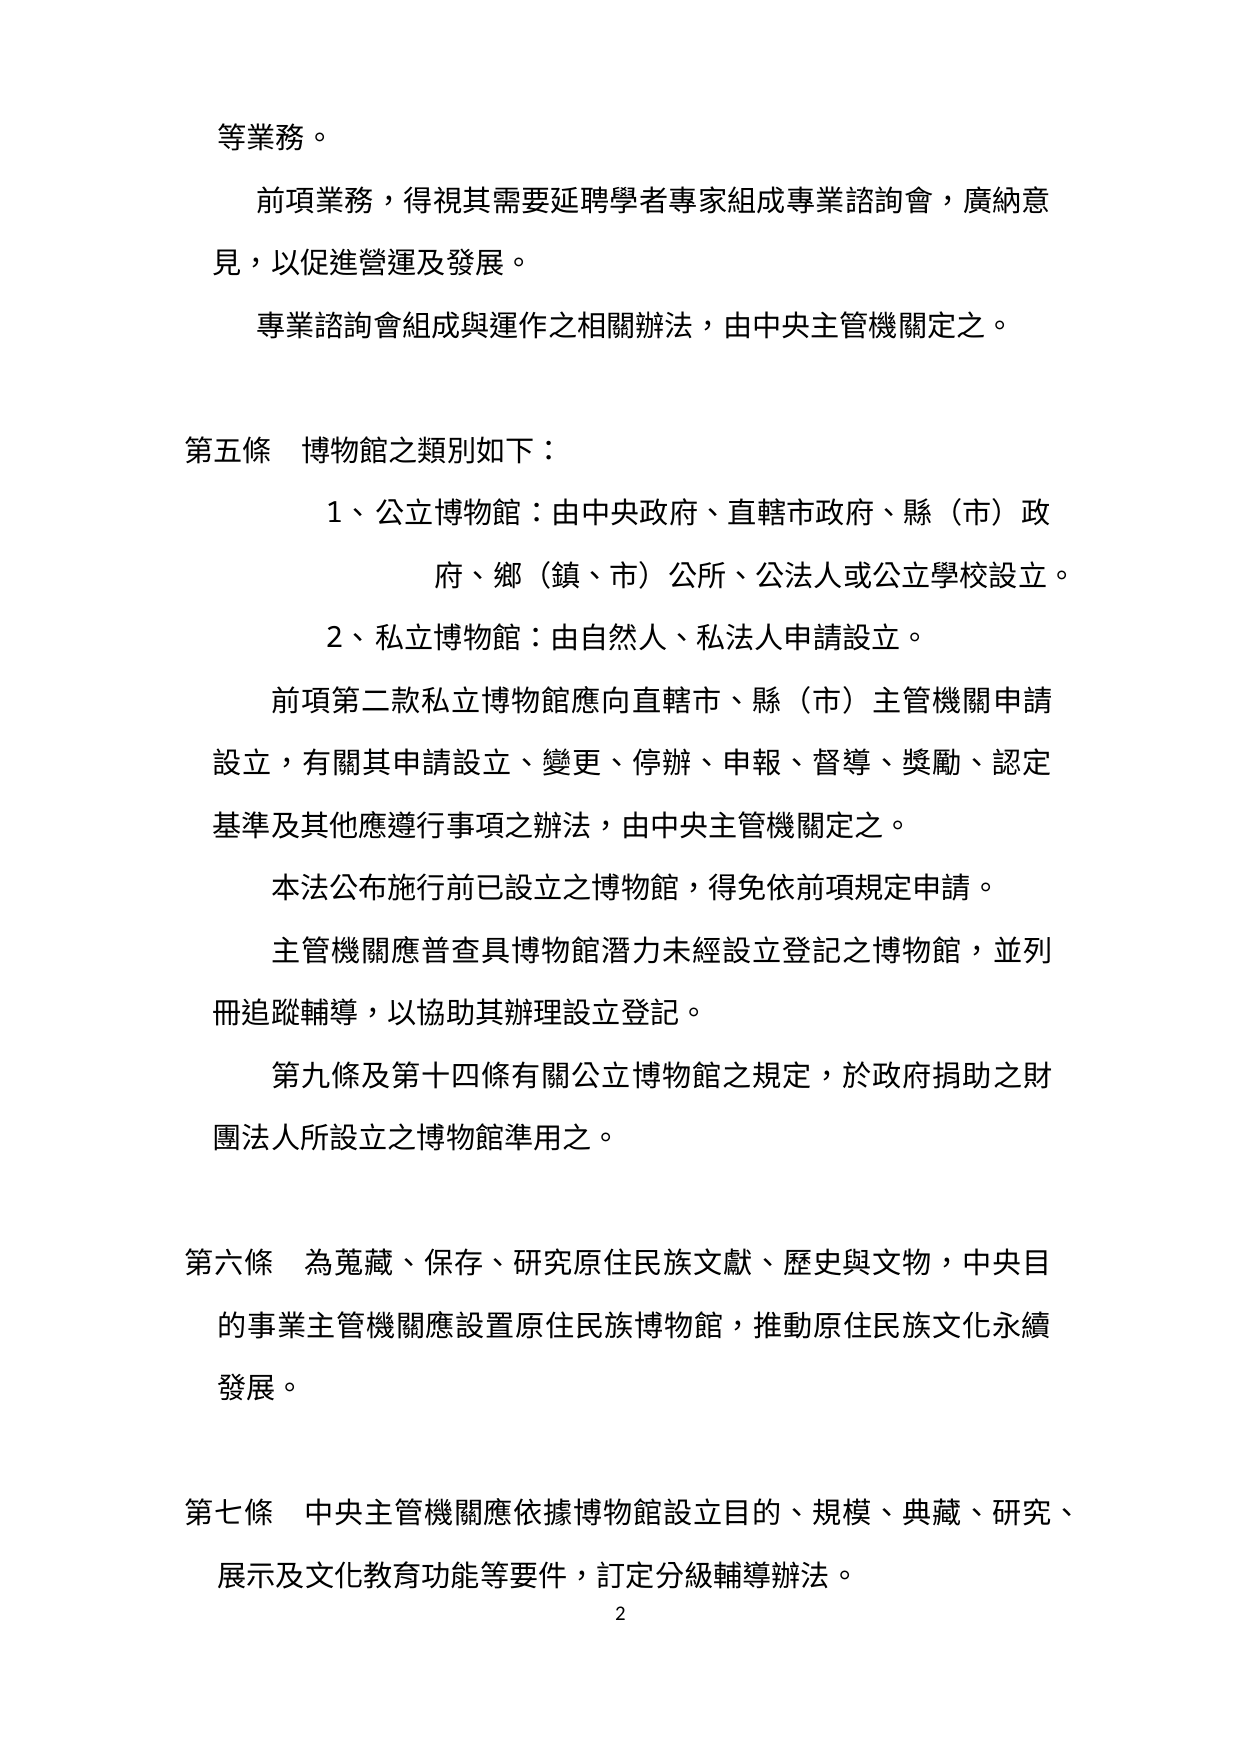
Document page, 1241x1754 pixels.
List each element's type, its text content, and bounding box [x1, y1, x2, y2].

text 前項第二款私立博物館應向直轄市、縣（市）主管機關申請設立，有關其申請設立、變更、停辦、申報、督導、獎勵、認定基準及其他應遵行事項之辦法，由中央主管機關定之。 [212, 657, 1053, 844]
text 第七條 中央主管機關應依據博物館設立目的、規模、典藏、研究、展示及文化教育功能等要件，訂定分級輔導辦法。 [184, 1469, 1053, 1594]
list 公立博物館：由中央政府、直轄市政府、縣（市）政府、鄉（鎮、市）公所、公法人或公立學校設立。 [325, 469, 1053, 594]
text 第五條 博物館之類別如下： [184, 407, 1053, 469]
text 本法公布施行前已設立之博物館，得免依前項規定申請。 [212, 844, 1053, 907]
text 主管機關應普查具博物館潛力未經設立登記之博物館，並列冊追蹤輔導，以協助其辦理設立登記。 [212, 907, 1053, 1032]
text 第四條 博物館依據設立宗旨及發展目標，辦理蒐藏、保存、修復、維護、研究、展示、人才培育、教育推廣、公共服務及行銷管理等業務。 [184, 94, 1053, 157]
text 前項業務，得視其需要延聘學者專家組成專業諮詢會，廣納意見，以促進營運及發展。 [212, 157, 1053, 282]
text 專業諮詢會組成與運作之相關辦法，由中央主管機關定之。 [212, 282, 1053, 344]
list 私立博物館：由自然人、私法人申請設立。 [325, 594, 1053, 657]
text 第六條 為蒐藏、保存、研究原住民族文獻、歷史與文物，中央目的事業主管機關應設置原住民族博物館，推動原住民族文化永續發展。 [184, 1219, 1053, 1407]
text 第九條及第十四條有關公立博物館之規定，於政府捐助之財團法人所設立之博物館準用之。 [212, 1032, 1053, 1157]
